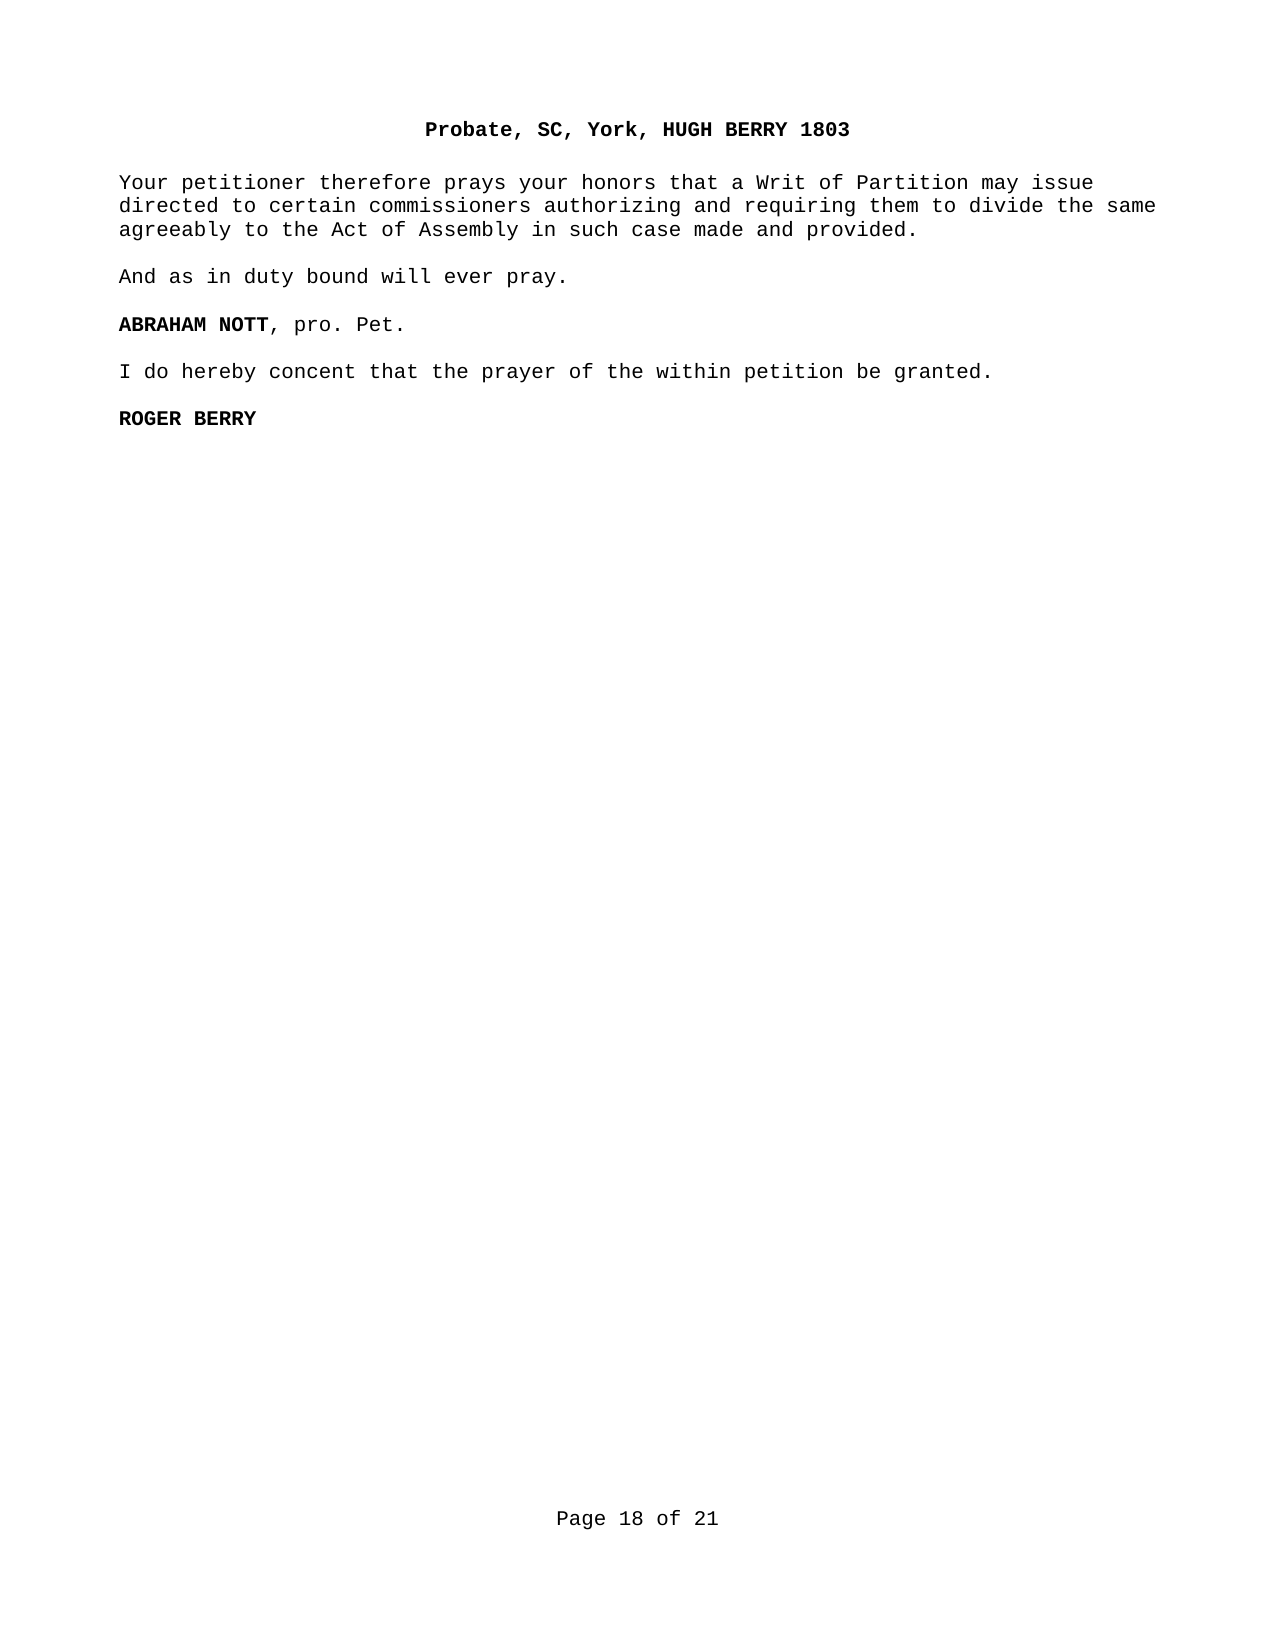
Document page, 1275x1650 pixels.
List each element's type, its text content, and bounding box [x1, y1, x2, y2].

text Roger Berry [118, 408, 1156, 432]
text Abraham Nott, pro. Pet. [118, 313, 1156, 337]
text And as in duty bound will ever pray. [118, 266, 1156, 290]
text I do hereby concent that the prayer of the within petition be granted. [118, 361, 1156, 384]
text Your petitioner therefore prays your honors that a Writ of Partition may issue directed to certain commissioners authorizing and requiring them to divide the same agreeably to the Act of Assembly in such case made and provided. [118, 172, 1156, 243]
